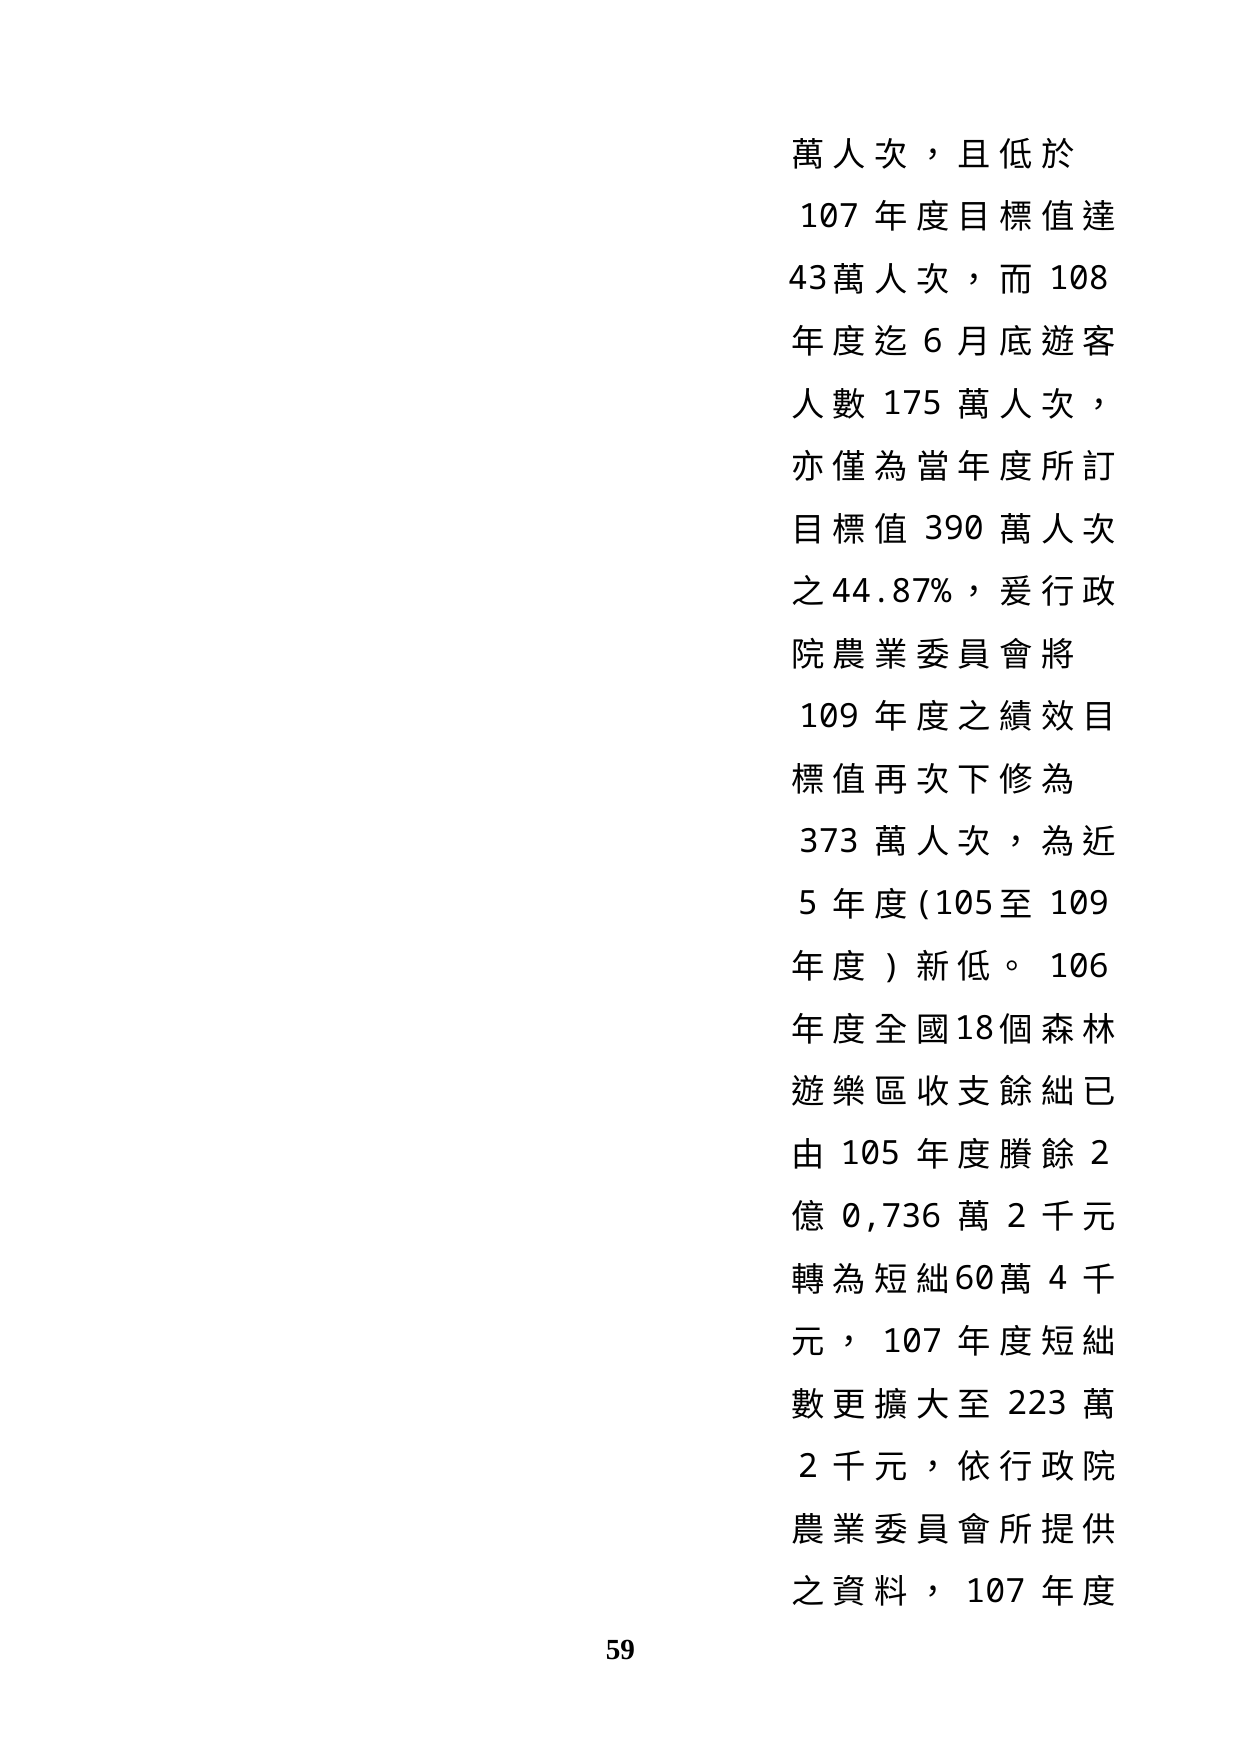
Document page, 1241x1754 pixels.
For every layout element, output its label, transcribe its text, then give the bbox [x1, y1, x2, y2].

list 萬人次，且低於107年度目標值達43萬人次，而108年度迄6月底遊客人數175萬人次，亦僅為當年度所訂目標值390萬人次之44.87%，爰行政院農業委員會將109年度之績效目標值再次下修為373萬人次，為近5年度(105至109年度)新低。106年度全國18個森林遊樂區收支餘絀已由105年度賸餘2億0,736萬2千元轉為短絀60萬4千元，107年度短絀數更擴大至223萬2千元，依行政院農業委員會所提供之資料，107年度 [684, 110, 1120, 1610]
